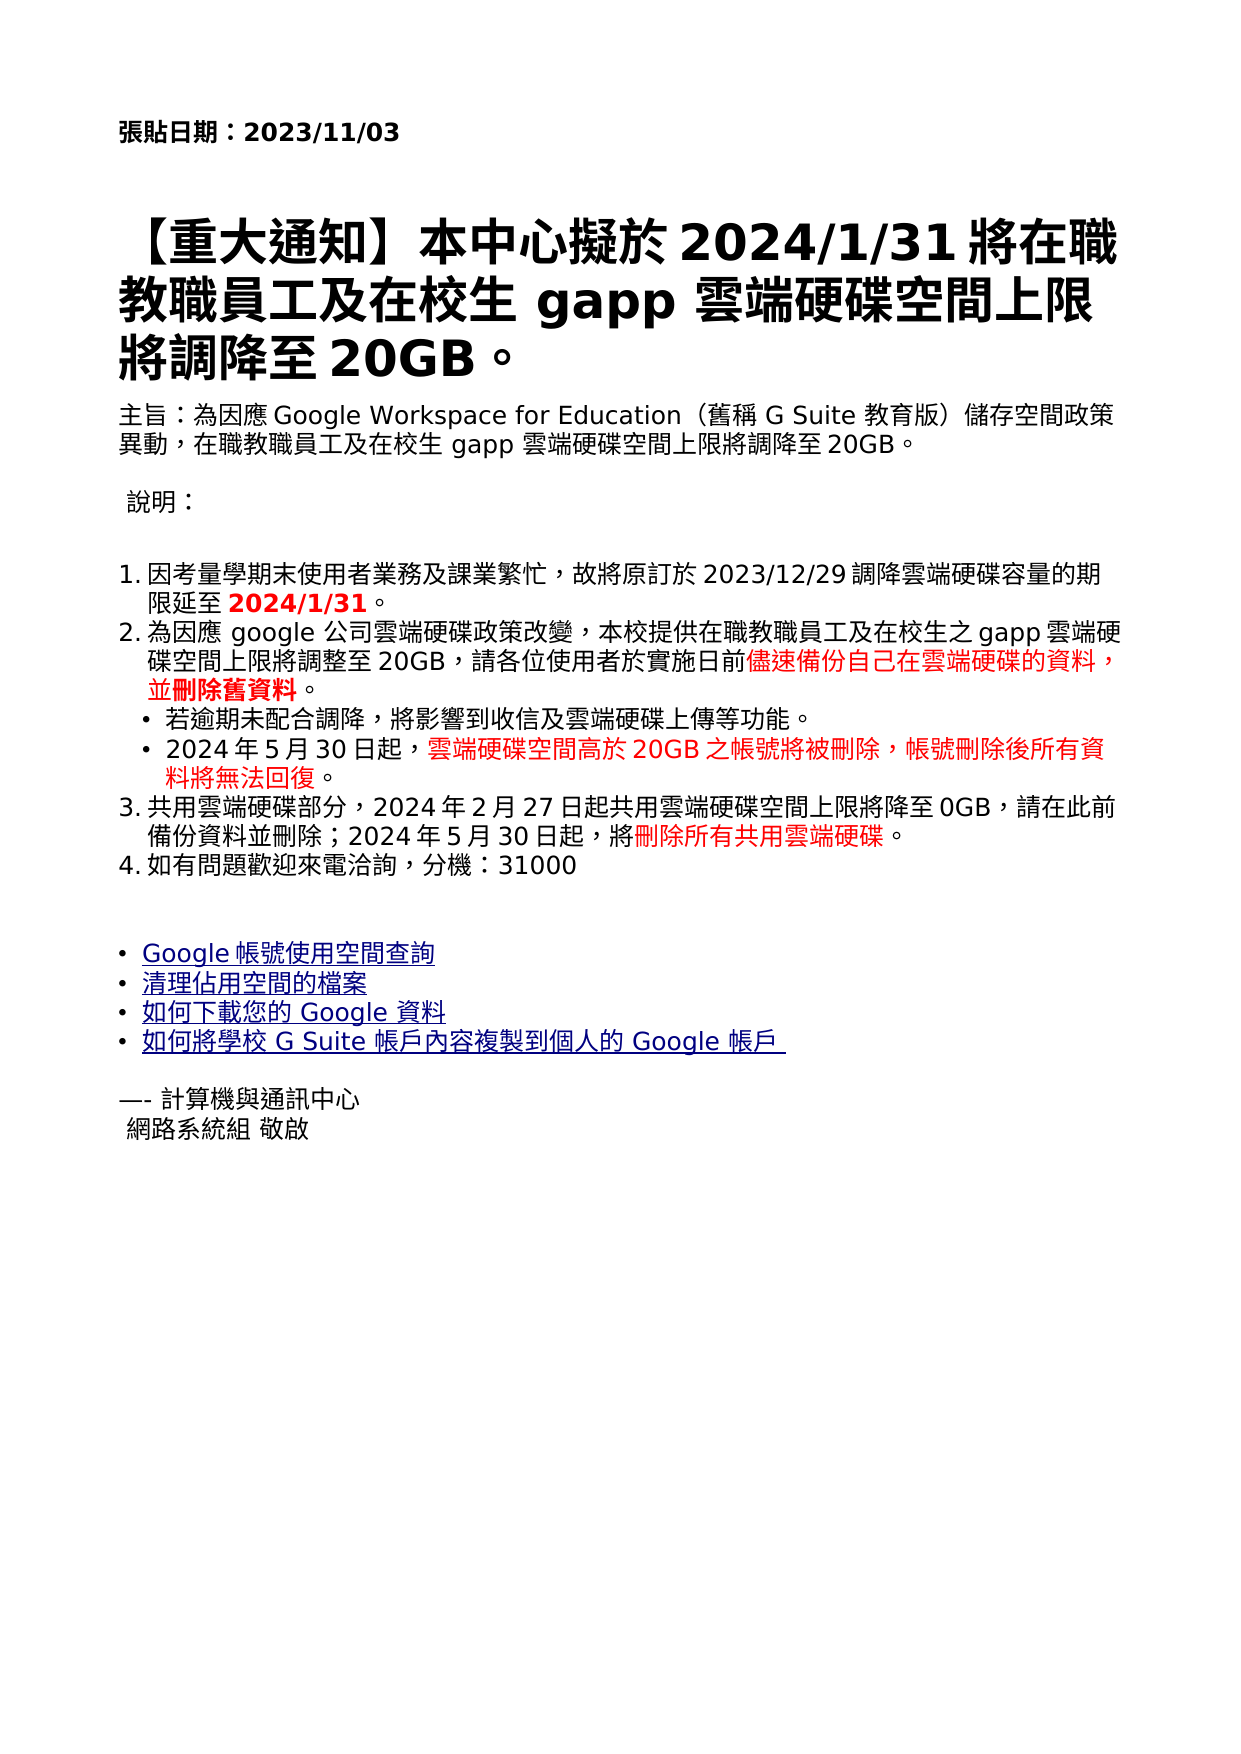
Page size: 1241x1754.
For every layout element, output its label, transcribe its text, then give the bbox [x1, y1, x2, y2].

text 張貼日期：2023/11/03 [118, 118, 1122, 176]
list 如有問題歡迎來電洽詢，分機：31000 [118, 851, 1122, 881]
list 清理佔用空間的檔案 [118, 969, 1122, 998]
list Google帳號使用空間查詢 [118, 939, 1122, 969]
list 共用雲端硬碟部分，2024年2月27日起共用雲端硬碟空間上限將降至0GB，請在此前備份資料並刪除；2024年5月30日起，將刪除所有共用雲端硬碟。 [118, 793, 1122, 851]
subtitle 【重大通知】本中心擬於2024/1/31將在職教職員工及在校生 gapp 雲端硬碟空間上限將調降至20GB。 [118, 214, 1122, 389]
list 因考量學期末使用者業務及課業繁忙，故將原訂於2023/12/29調降雲端硬碟容量的期限延至2024/1/31。 [118, 560, 1122, 618]
list 2024年5月30日起，雲端硬碟空間高於20GB之帳號將被刪除，帳號刪除後所有資料將無法回復。 [142, 735, 1122, 793]
list 若逾期未配合調降，將影響到收信及雲端硬碟上傳等功能。 [142, 706, 1122, 735]
list 如何將學校 G Suite 帳戶內容複製到個人的 Google 帳戶 [118, 1027, 1122, 1056]
text —- 計算機與通訊中心 網路系統組 敬啟 [118, 1086, 1122, 1144]
text 主旨：為因應Google Workspace for Education（舊稱 G Suite 教育版）儲存空間政策異動，在職教職員工及在校生 gapp 雲端硬碟空間上限將調降至20GB。 說明： [118, 401, 1122, 518]
list 如何下載您的 Google 資料 [118, 998, 1122, 1027]
list 為因應 google 公司雲端硬碟政策改變，本校提供在職教職員工及在校生之gapp雲端硬碟空間上限將調整至20GB，請各位使用者於實施日前儘速備份自己在雲端硬碟的資料，並刪除舊資料。 [118, 618, 1122, 706]
